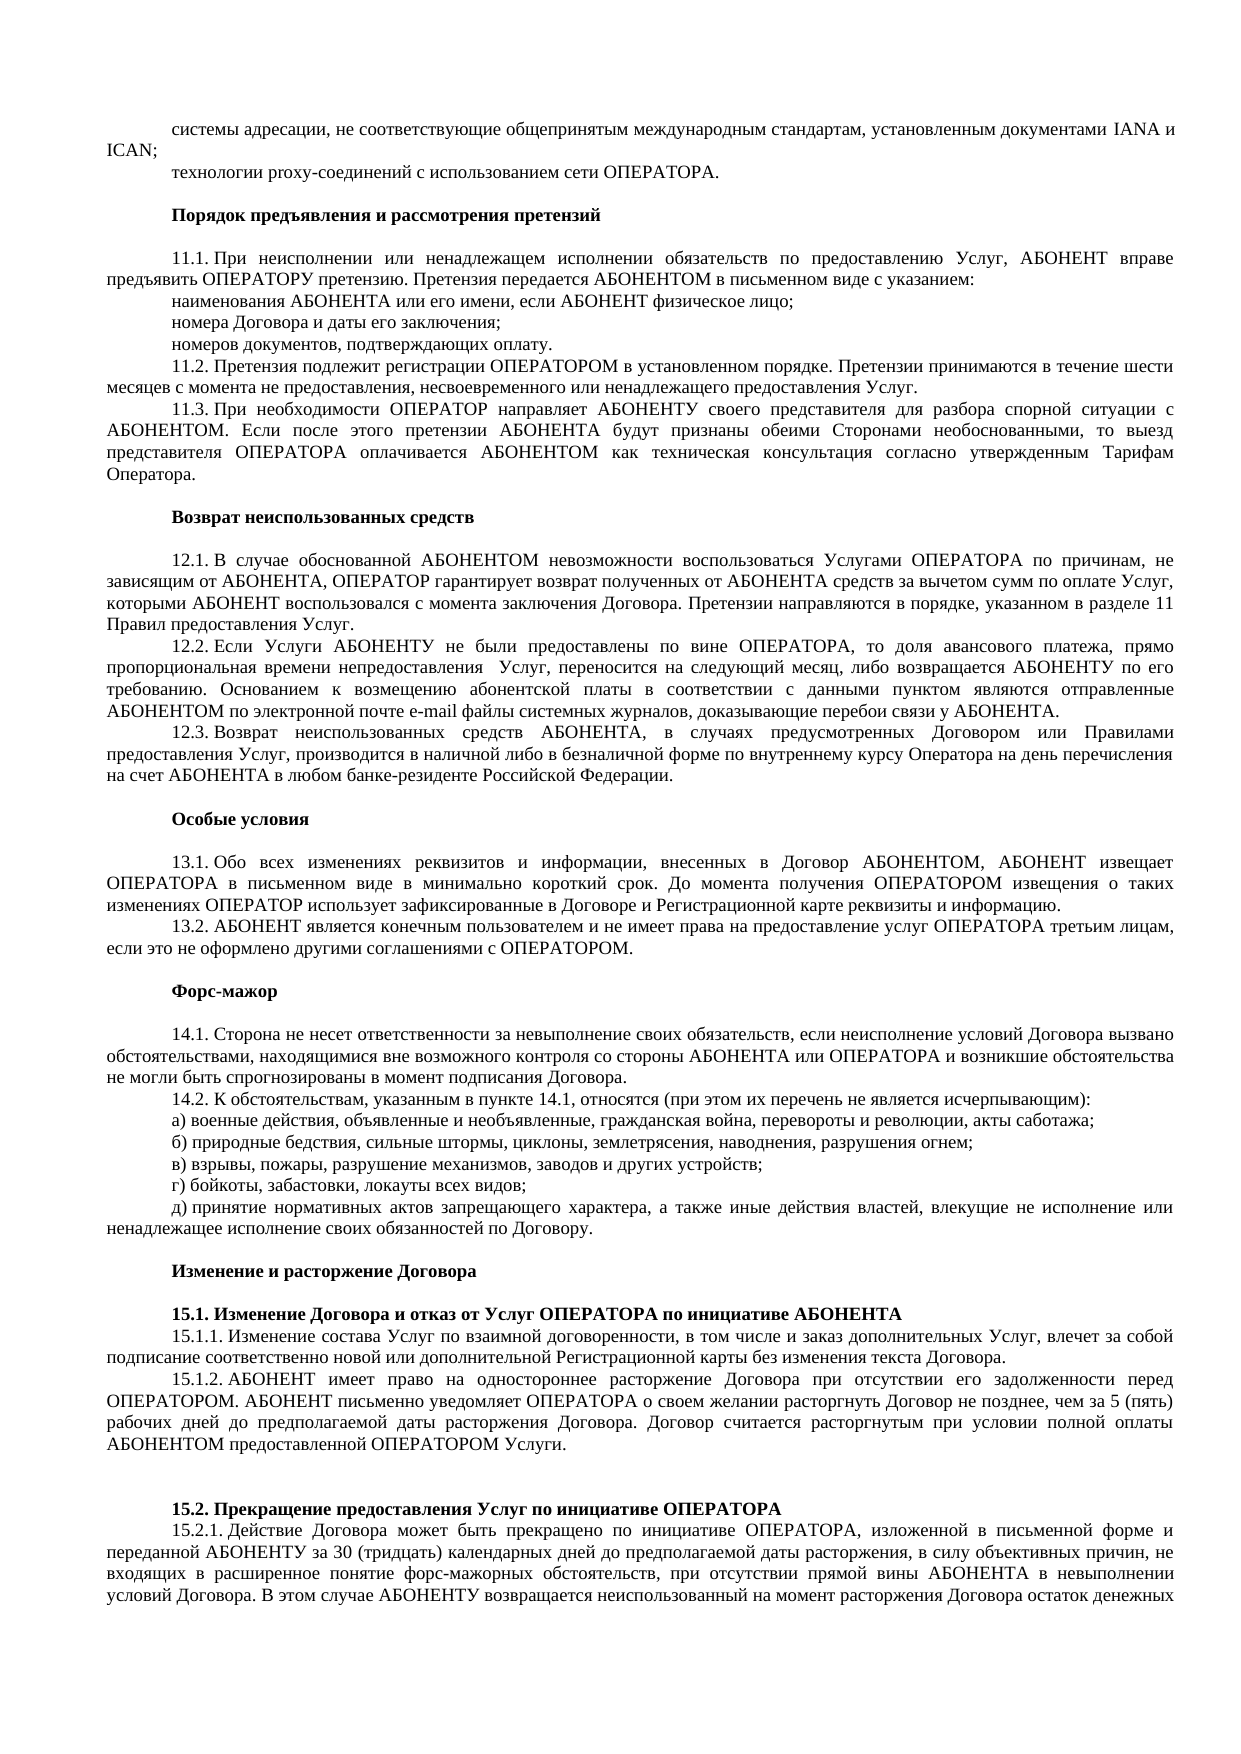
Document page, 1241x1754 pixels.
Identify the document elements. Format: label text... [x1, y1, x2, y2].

text 15.1. Изменение Договора и отказ от Услуг ОПЕРАТОРА по инициативе АБОНЕНТА [106, 1303, 1175, 1325]
subtitle Возврат неиспользованных средств [106, 506, 1175, 527]
text номера Договора и даты его заключения; [106, 311, 1175, 333]
text а) военные действия, объявленные и необъявленные, гражданская война, перевороты и революции, акты саботажа; [106, 1109, 1175, 1131]
subtitle Форс-мажор [106, 980, 1175, 1001]
text технологии proxy-соединений с использованием сети ОПЕРАТОРА. [106, 161, 1175, 182]
text 15.1.2. АБОНЕНТ имеет право на одностороннее расторжение Договора при отсутствии его задолженности перед ОПЕРАТОРОМ. АБОНЕНТ письменно уведомляет ОПЕРАТОРА о своем желании расторгнуть Договор не позднее, чем за 5 (пять) рабочих дней до предполагаемой даты расторжения Договора. Договор считается расторгнутым при условии полной оплаты АБОНЕНТОМ предоставленной ОПЕРАТОРОМ Услуги. [106, 1368, 1175, 1454]
text г) бойкоты, забастовки, локауты всех видов; [106, 1174, 1175, 1196]
text д) принятие нормативных актов запрещающего характера, а также иные действия властей, влекущие не исполнение или ненадлежащее исполнение своих обязанностей по Договору. [106, 1196, 1175, 1239]
text 15.2. Прекращение предоставления Услуг по инициативе ОПЕРАТОРА [106, 1497, 1175, 1519]
text 13.1. Обо всех изменениях реквизитов и информации, внесенных в Договор АБОНЕНТОМ, АБОНЕНТ извещает ОПЕРАТОРА в письменном виде в минимально короткий срок. До момента получения ОПЕРАТОРОМ извещения о таких изменениях ОПЕРАТОР использует зафиксированные в Договоре и Регистрационной карте реквизиты и информацию. [106, 851, 1175, 915]
text 13.2. АБОНЕНТ является конечным пользователем и не имеет права на предоставление услуг ОПЕРАТОРА третьим лицам, если это не оформлено другими соглашениями с ОПЕРАТОРОМ. [106, 915, 1175, 958]
text 11.1. При неисполнении или ненадлежащем исполнении обязательств по предоставлению Услуг, АБОНЕНТ вправе предъявить ОПЕРАТОРУ претензию. Претензия передается АБОНЕНТОМ в письменном виде с указанием: [106, 247, 1175, 290]
text 15.1.1. Изменение состава Услуг по взаимной договоренности, в том числе и заказ дополнительных Услуг, влечет за собой подписание соответственно новой или дополнительной Регистрационной карты без изменения текста Договора. [106, 1325, 1175, 1368]
text 11.2. Претензия подлежит регистрации ОПЕРАТОРОМ в установленном порядке. Претензии принимаются в течение шести месяцев с момента не предоставления, несвоевременного или ненадлежащего предоставления Услуг. [106, 354, 1175, 398]
text в) взрывы, пожары, разрушение механизмов, заводов и других устройств; [106, 1152, 1175, 1174]
text 14.2. К обстоятельствам, указанным в пункте 14.1, относятся (при этом их перечень не является исчерпывающим): [106, 1088, 1175, 1109]
text 14.1. Сторона не несет ответственности за невыполнение своих обязательств, если неисполнение условий Договора вызвано обстоятельствами, находящимися вне возможного контроля со стороны АБОНЕНТА или ОПЕРАТОРА и возникшие обстоятельства не могли быть спрогнозированы в момент подписания Договора. [106, 1023, 1175, 1088]
text 12.1. В случае обоснованной АБОНЕНТОМ невозможности воспользоваться Услугами ОПЕРАТОРА по причинам, не зависящим от АБОНЕНТА, ОПЕРАТОР гарантирует возврат полученных от АБОНЕНТА средств за вычетом сумм по оплате Услуг, которыми АБОНЕНТ воспользовался с момента заключения Договора. Претензии направляются в порядке, указанном в разделе 11 Правил предоставления Услуг. [106, 549, 1175, 635]
subtitle Порядок предъявления и рассмотрения претензий [106, 204, 1175, 225]
text наименования АБОНЕНТА или его имени, если АБОНЕНТ физическое лицо; [106, 290, 1175, 311]
subtitle Изменение и расторжение Договора [106, 1260, 1175, 1282]
text 12.2. Если Услуги АБОНЕНТУ не были предоставлены по вине ОПЕРАТОРА, то доля авансового платежа, прямо пропорциональная времени непредоставления Услуг, переносится на следующий месяц, либо возвращается АБОНЕНТУ по его требованию. Основанием к возмещению абонентской платы в соответствии с данными пунктом являются отправленные АБОНЕНТОМ по электронной почте e-mail файлы системных журналов, доказывающие перебои связи у АБОНЕНТА. [106, 635, 1175, 721]
subtitle Особые условия [106, 807, 1175, 829]
text 11.3. При необходимости ОПЕРАТОР направляет АБОНЕНТУ своего представителя для разбора спорной ситуации с АБОНЕНТОМ. Если после этого претензии АБОНЕНТА будут признаны обеими Сторонами необоснованными, то выезд представителя ОПЕРАТОРА оплачивается АБОНЕНТОМ как техническая консультация согласно утвержденным Тарифам Оператора. [106, 398, 1175, 484]
text 12.3. Возврат неиспользованных средств АБОНЕНТА, в случаях предусмотренных Договором или Правилами предоставления Услуг, производится в наличной либо в безналичной форме по внутреннему курсу Оператора на день перечисления на счет АБОНЕНТА в любом банке-резиденте Российской Федерации. [106, 721, 1175, 786]
text б) природные бедствия, сильные штормы, циклоны, землетрясения, наводнения, разрушения огнем; [106, 1131, 1175, 1152]
text номеров документов, подтверждающих оплату. [106, 333, 1175, 354]
text системы адресации, не соответствующие общепринятым международным стандартам, установленным документами IANA и ICAN; [106, 117, 1175, 161]
text 15.2.1. Действие Договора может быть прекращено по инициативе ОПЕРАТОРА, изложенной в письменной форме и переданной АБОНЕНТУ за 30 (тридцать) календарных дней до предполагаемой даты расторжения, в силу объективных причин, не входящих в расширенное понятие форс-мажорных обстоятельств, при отсутствии прямой вины АБОНЕНТА в невыполнении условий Договора. В этом случае АБОНЕНТУ возвращается неиспользованный на момент расторжения Договора остаток денежных [106, 1519, 1175, 1605]
